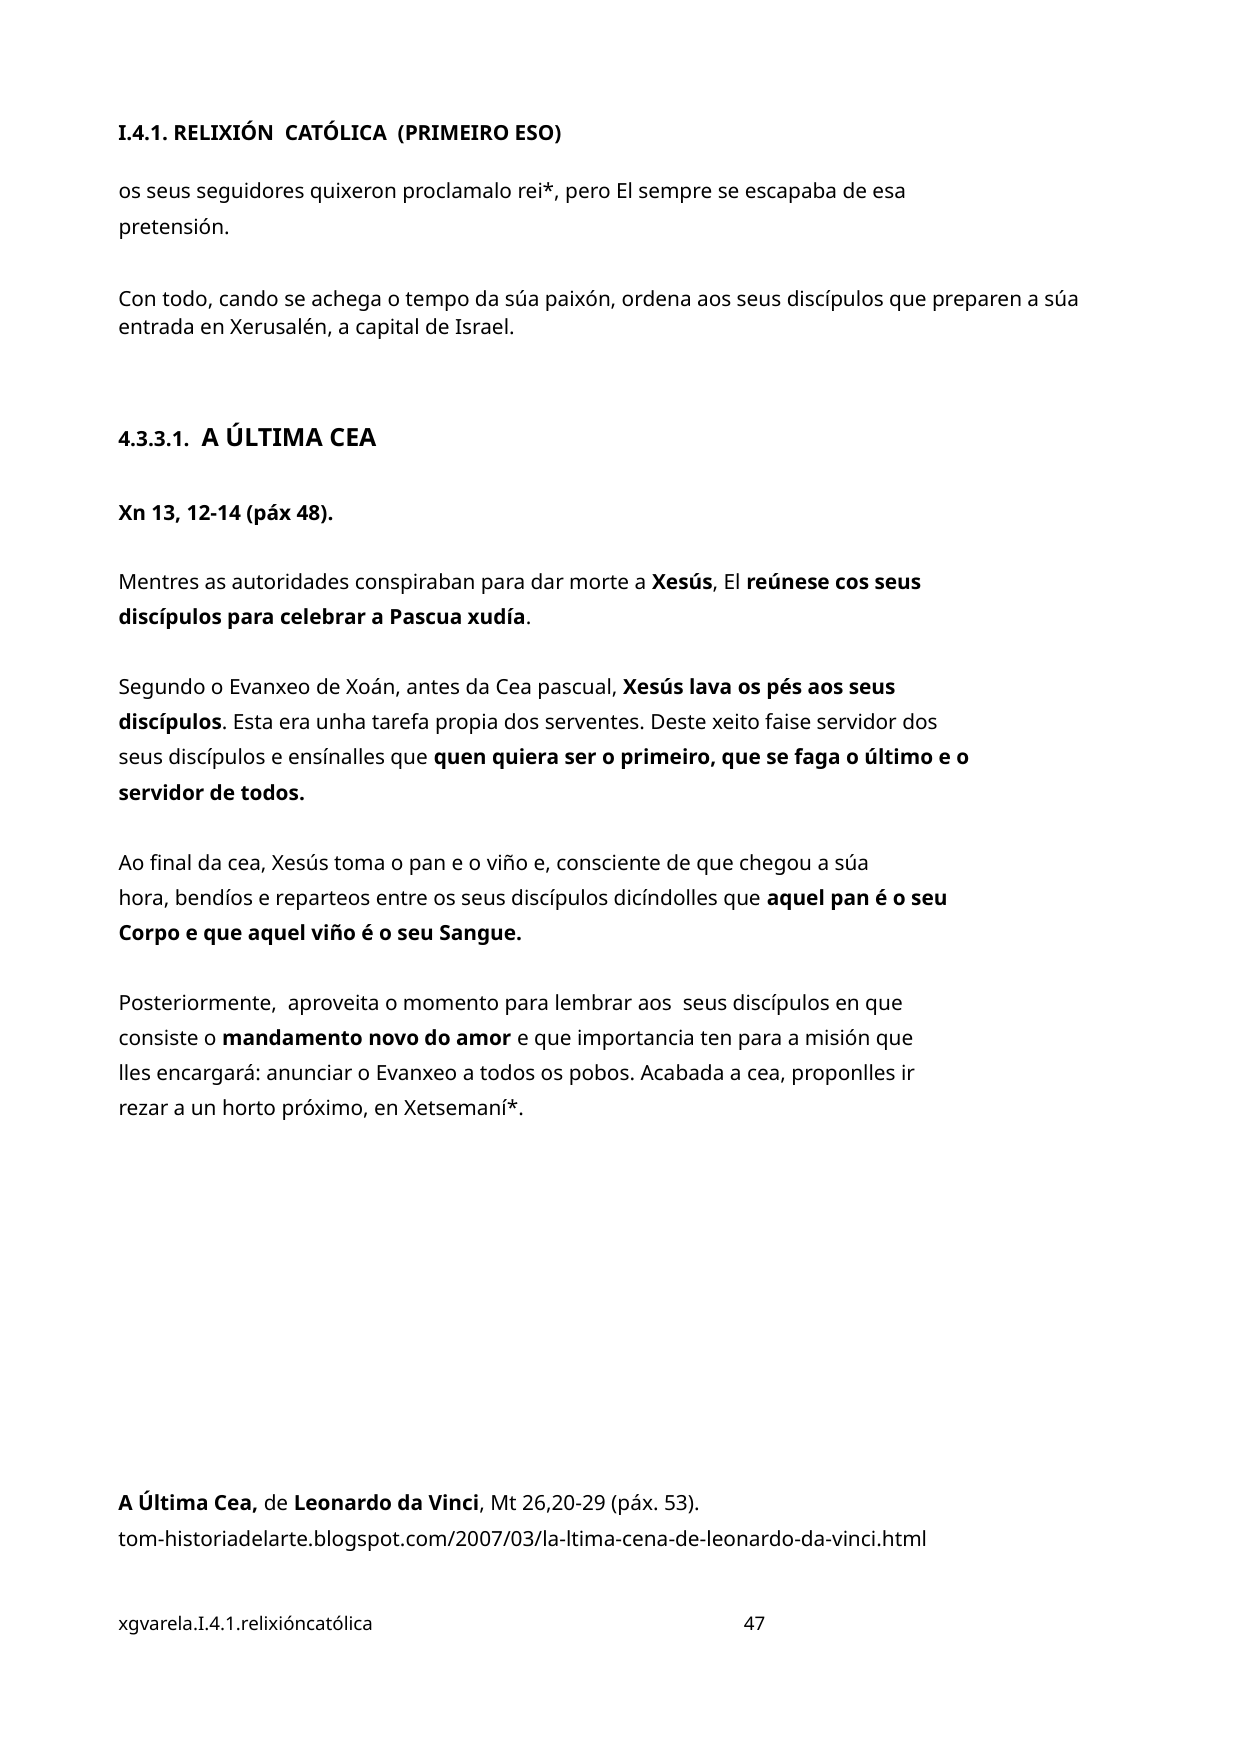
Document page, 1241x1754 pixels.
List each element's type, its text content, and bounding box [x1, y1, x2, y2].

text tom-historiadelarte.blogspot.com/2007/03/la-ltima-cena-de-leonardo-da-vinci.html [118, 1524, 1122, 1552]
text rezar a un horto próximo, en Xetsemaní*. [118, 1093, 1122, 1122]
text consiste o mandamento novo do amor e que importancia ten para a misión que [118, 1023, 1122, 1052]
text os seus seguidores quixeron proclamalo rei*, pero El sempre se escapaba de esa [118, 176, 1122, 204]
text discípulos para celebrar a Pascua xudía. [118, 602, 1122, 631]
text Ao final da cea, Xesús toma o pan e o viño e, consciente de que chegou a súa [118, 848, 1122, 876]
text discípulos. Esta era unha tarefa propia dos serventes. Deste xeito faise servidor dos [118, 707, 1122, 736]
text Con todo, cando se achega o tempo da súa paixón, ordena aos seus discípulos que preparen a súa entrada en Xerusalén, a capital de Israel. [118, 284, 1122, 341]
text servidor de todos. [118, 778, 1122, 806]
text pretensión. [118, 212, 1122, 240]
text 4.3.3.1. A ÚLTIMA CEA [118, 420, 1122, 454]
text Posteriormente, aproveita o momento para lembrar aos seus discípulos en que [118, 988, 1122, 1017]
text lles encargará: anunciar o Evanxeo a todos os pobos. Acabada a cea, proponlles ir [118, 1058, 1122, 1087]
text A Última Cea, de Leonardo da Vinci, Mt 26,20-29 (páx. 53). [118, 1488, 1122, 1516]
text Corpo e que aquel viño é o seu Sangue. [118, 918, 1122, 946]
text hora, bendíos e reparteos entre os seus discípulos dicíndolles que aquel pan é o seu [118, 883, 1122, 911]
text seus discípulos e ensínalles que quen quiera ser o primeiro, que se faga o último e o [118, 742, 1122, 771]
text Segundo o Evanxeo de Xoán, antes da Cea pascual, Xesús lava os pés aos seus [118, 672, 1122, 701]
text Mentres as autoridades conspiraban para dar morte a Xesús, El reúnese cos seus [118, 567, 1122, 595]
text Xn 13, 12-14 (páx 48). [118, 498, 1122, 526]
